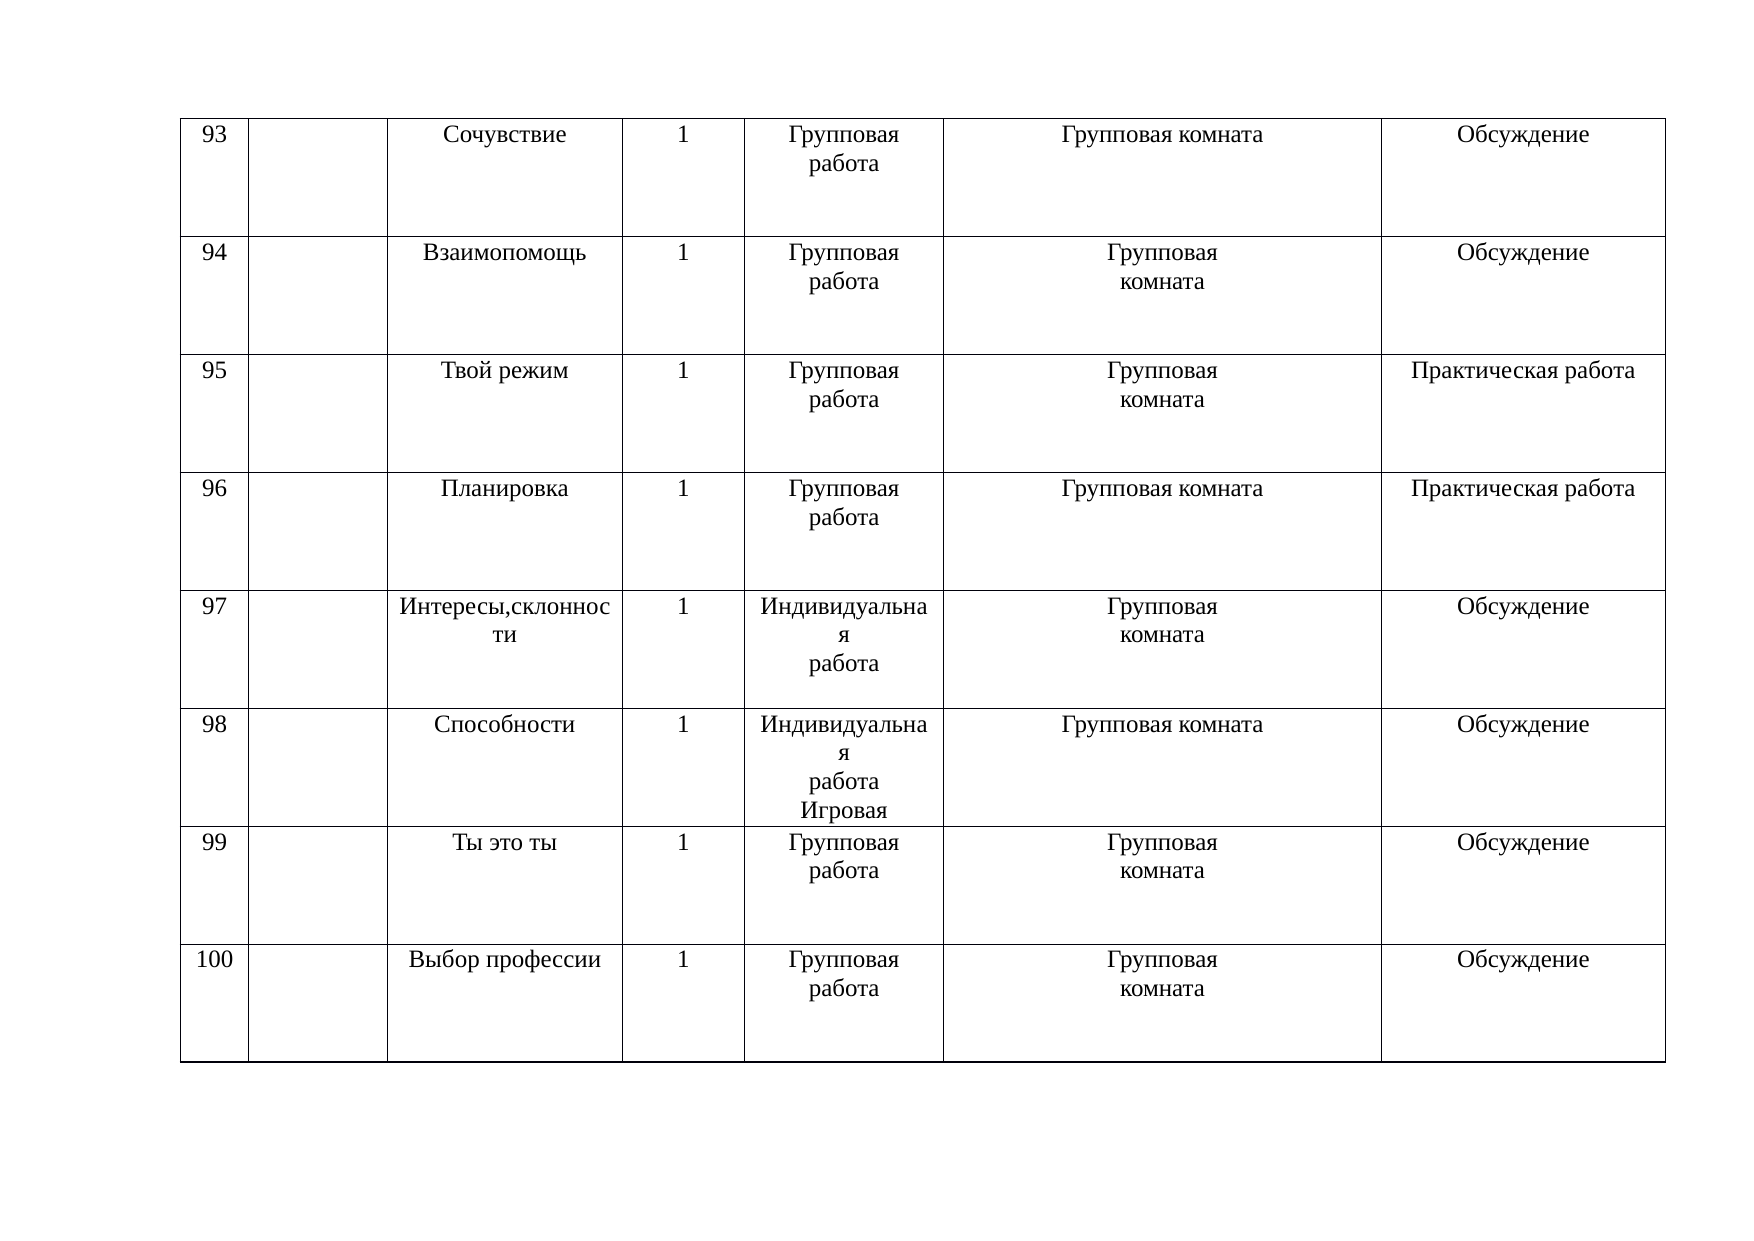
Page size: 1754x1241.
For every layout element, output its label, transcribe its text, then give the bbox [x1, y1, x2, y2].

table_cell Групповая комната [944, 945, 1381, 1061]
table_cell Групповая комната [944, 355, 1381, 472]
table_cell Индивидуальная работа [745, 591, 943, 708]
table_cell Взаимопомощь [388, 237, 622, 354]
table_cell Планировка [388, 473, 622, 590]
table_cell 1 [623, 473, 744, 590]
table_cell 96 [181, 473, 248, 590]
table_cell 1 [623, 355, 744, 472]
table_cell Выбор профессии [388, 945, 622, 1061]
table_cell 1 [623, 237, 744, 354]
table_cell Групповая работа [745, 473, 943, 590]
table_cell 1 [623, 591, 744, 708]
table_cell Групповая комната [944, 591, 1381, 708]
table_cell Групповая комната [944, 709, 1381, 826]
table_cell [249, 473, 387, 590]
table_cell 1 [623, 945, 744, 1061]
table_cell Групповая работа [745, 945, 943, 1061]
table_cell Практическая работа [1382, 473, 1665, 590]
table_cell Обсуждение [1382, 709, 1665, 826]
table_cell Обсуждение [1382, 237, 1665, 354]
table_cell 98 [181, 709, 248, 826]
table_cell Групповая комната [944, 237, 1381, 354]
table_cell Интересы,склонности [388, 591, 622, 708]
table_cell Ты это ты [388, 827, 622, 943]
table_cell 94 [181, 237, 248, 354]
table_cell Обсуждение [1382, 945, 1665, 1061]
table_cell [249, 827, 387, 943]
table_cell 1 [623, 827, 744, 943]
table_cell 100 [181, 945, 248, 1061]
table_cell [249, 119, 387, 236]
table_cell Способности [388, 709, 622, 826]
table_cell Групповая работа [745, 237, 943, 354]
table_cell Обсуждение [1382, 827, 1665, 943]
table_cell 97 [181, 591, 248, 708]
table_cell Групповая работа [745, 827, 943, 943]
table_cell Групповая комната [944, 827, 1381, 943]
table_cell 99 [181, 827, 248, 943]
table_cell 1 [623, 709, 744, 826]
table_cell Групповая работа [745, 355, 943, 472]
table_cell Групповая комната [944, 119, 1381, 236]
table_cell Групповая комната [944, 473, 1381, 590]
table_cell Обсуждение [1382, 119, 1665, 236]
table_cell [249, 709, 387, 826]
table_cell Индивидуальная работа Игровая [745, 709, 943, 826]
table_cell [249, 591, 387, 708]
table_cell 95 [181, 355, 248, 472]
table_cell Сочувствие [388, 119, 622, 236]
table_cell 93 [181, 119, 248, 236]
table_cell Практическая работа [1382, 355, 1665, 472]
table_cell [249, 355, 387, 472]
table_cell 1 [623, 119, 744, 236]
table_cell [249, 237, 387, 354]
table_cell [249, 945, 387, 1061]
table_cell Групповая работа [745, 119, 943, 236]
table_cell Твой режим [388, 355, 622, 472]
table_cell Обсуждение [1382, 591, 1665, 708]
